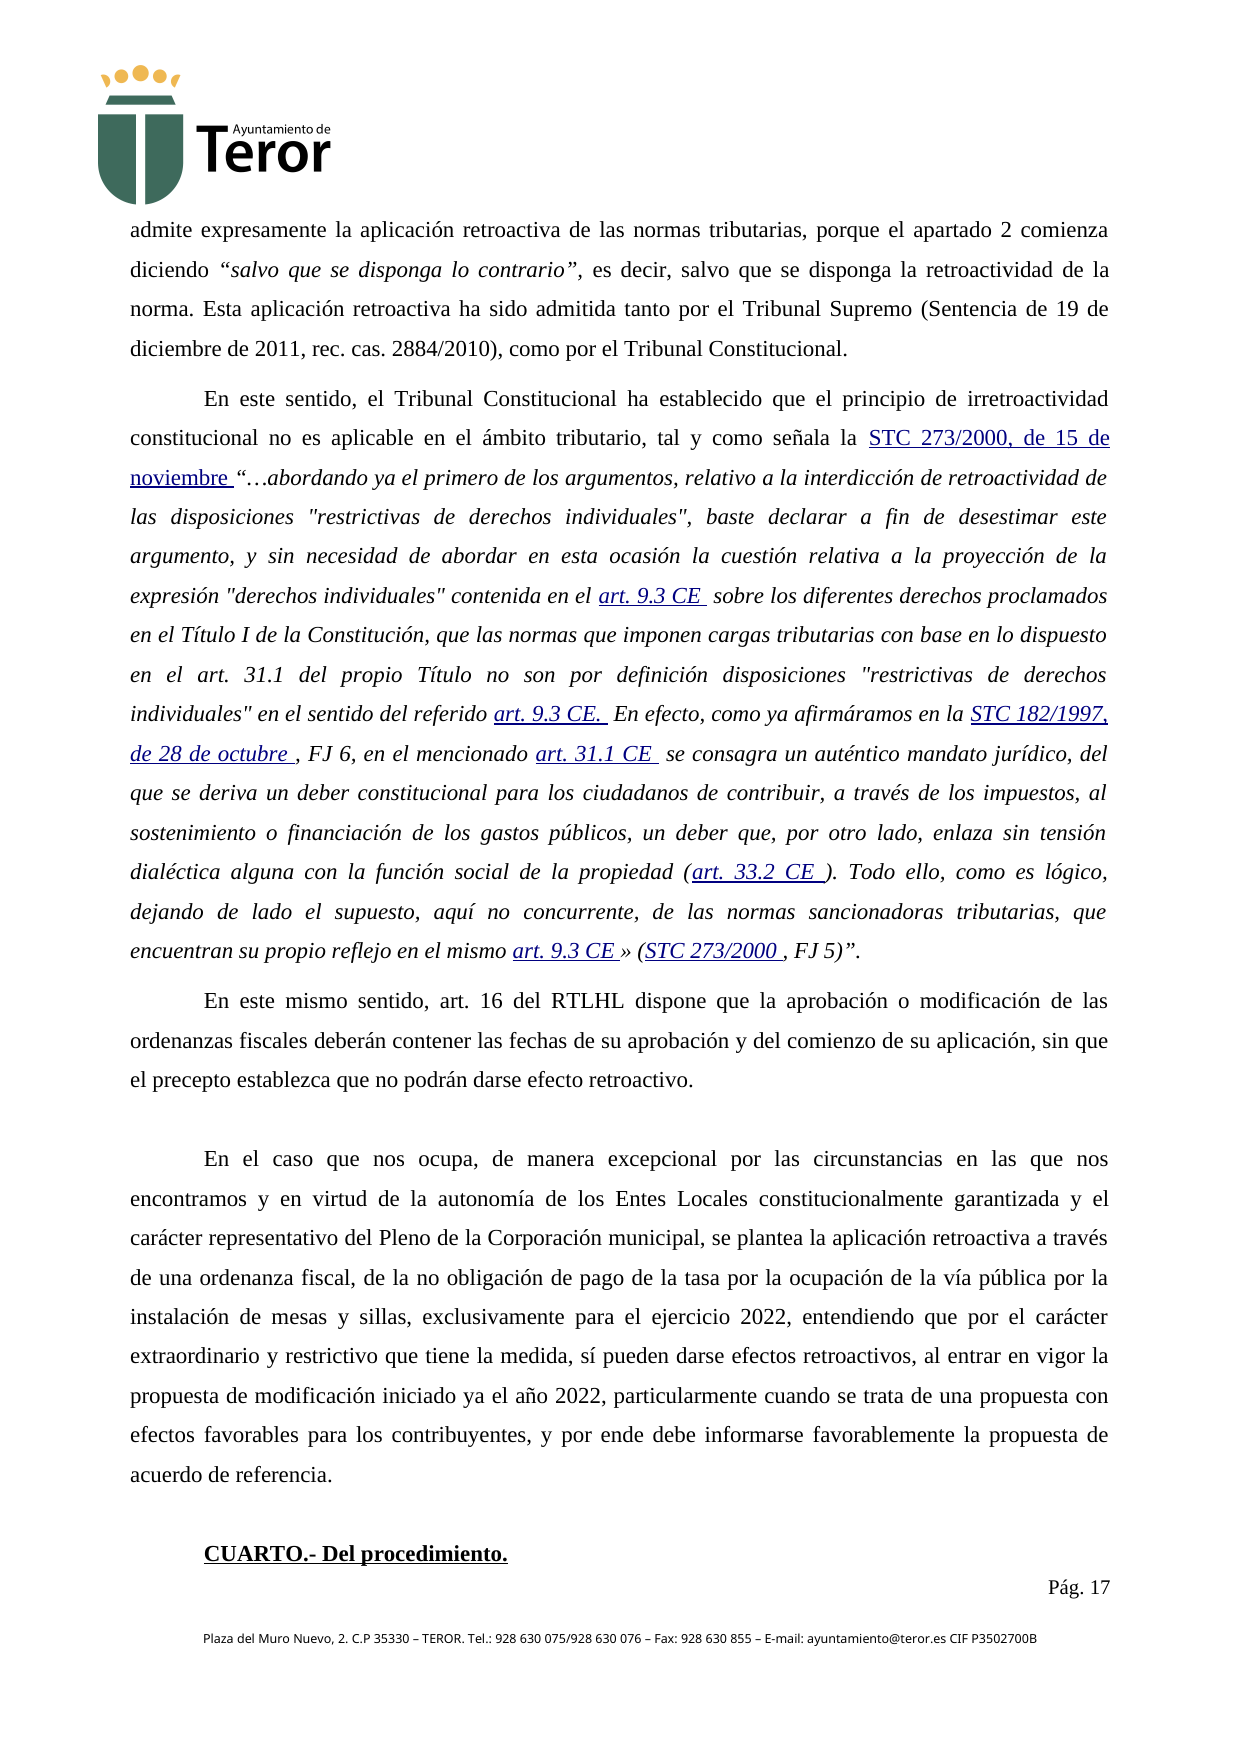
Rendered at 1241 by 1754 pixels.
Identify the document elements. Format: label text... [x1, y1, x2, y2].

text admite expresamente la aplicación retroactiva de las normas tributarias, porque el apartado 2 comienza diciendo “salvo que se disponga lo contrario”, es decir, salvo que se disponga la retroactividad de la norma. Esta aplicación retroactiva ha sido admitida tanto por el Tribunal Supremo (Sentencia de 19 de diciembre de 2011, rec. cas. 2884/2010), como por el Tribunal Constitucional. [130, 216, 1110, 361]
text En este mismo sentido, art. 16 del RTLHL dispone que la aprobación o modificación de las ordenanzas fiscales deberán contener las fechas de su aprobación y del comienzo de su aplicación, sin que el precepto establezca que no podrán darse efecto retroactivo. [130, 987, 1110, 1093]
text En este sentido, el Tribunal Constitucional ha establecido que el principio de irretroactividad constitucional no es aplicable en el ámbito tributario, tal y como señala la STC 273/2000, de 15 de noviembre “…abordando ya el primero de los argumentos, relativo a la interdicción de retroactividad de las disposiciones "restrictivas de derechos individuales", baste declarar a fin de desestimar este argumento, y sin necesidad de abordar en esta ocasión la cuestión relativa a la proyección de la expresión "derechos individuales" contenida en el art. 9.3 CE sobre los diferentes derechos proclamados en el Título I de la Constitución, que las normas que imponen cargas tributarias con base en lo dispuesto en el art. 31.1 del propio Título no son por definición disposiciones "restrictivas de derechos individuales" en el sentido del referido art. 9.3 CE. En efecto, como ya afirmáramos en la STC 182/1997, de 28 de octubre , FJ 6, en el mencionado art. 31.1 CE se consagra un auténtico mandato jurídico, del que se deriva un deber constitucional para los ciudadanos de contribuir, a través de los impuestos, al sostenimiento o financiación de los gastos públicos, un deber que, por otro lado, enlaza sin tensión dialéctica alguna con la función social de la propiedad (art. 33.2 CE ). Todo ello, como es lógico, dejando de lado el supuesto, aquí no concurrente, de las normas sancionadoras tributarias, que encuentran su propio reflejo en el mismo art. 9.3 CE » (STC 273/2000 , FJ 5)”. [130, 385, 1110, 964]
text CUARTO.- Del procedimiento. [130, 1540, 1110, 1566]
text En el caso que nos ocupa, de manera excepcional por las circunstancias en las que nos encontramos y en virtud de la autonomía de los Entes Locales constitucionalmente garantizada y el carácter representativo del Pleno de la Corporación municipal, se plantea la aplicación retroactiva a través de una ordenanza fiscal, de la no obligación de pago de la tasa por la ocupación de la vía pública por la instalación de mesas y sillas, exclusivamente para el ejercicio 2022, entendiendo que por el carácter extraordinario y restrictivo que tiene la medida, sí pueden darse efectos retroactivos, al entrar en vigor la propuesta de modificación iniciado ya el año 2022, particularmente cuando se trata de una propuesta con efectos favorables para los contribuyentes, y por ende debe informarse favorablemente la propuesta de acuerdo de referencia. [130, 1145, 1110, 1487]
